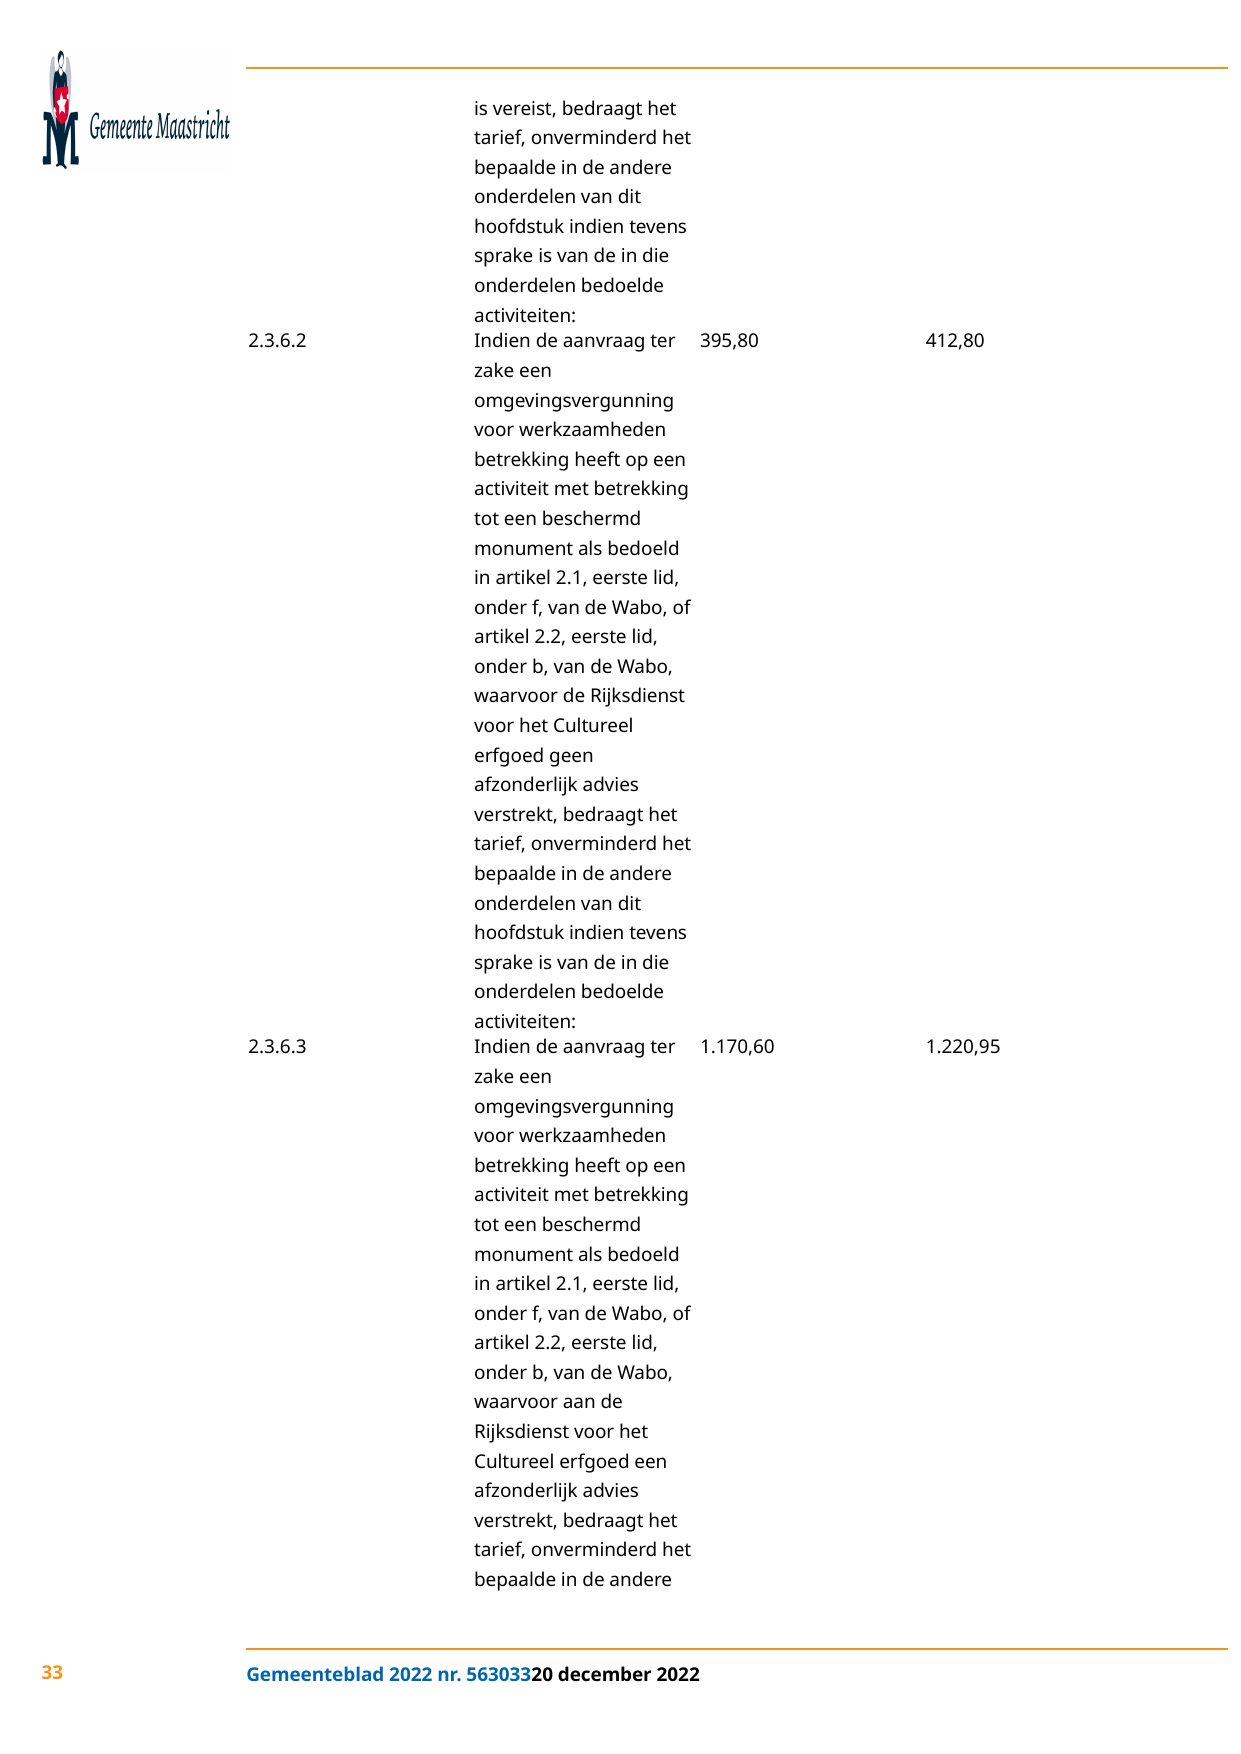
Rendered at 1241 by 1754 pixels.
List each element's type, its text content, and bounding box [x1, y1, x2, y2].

table_cell [926, 95, 1152, 328]
table_cell 1.220,95 [926, 1034, 1152, 1592]
table_cell is vereist, bedraagt het tarief, onverminderd het bepaalde in de andere onderdelen van dit hoofdstuk indien tevens sprake is van de in die onderdelen bedoelde activiteiten: [474, 95, 700, 328]
table_cell [700, 95, 926, 328]
table_cell 2.3.6.3 [248, 1034, 474, 1592]
table_cell 1.170,60 [700, 1034, 926, 1592]
picture [41, 47, 231, 172]
table_cell 2.3.6.2 [248, 328, 474, 1034]
table_cell Indien de aanvraag ter zake een omgevingsvergunning voor werkzaamheden betrekking heeft op een activiteit met betrekking tot een beschermd monument als bedoeld in artikel 2.1, eerste lid, onder f, van de Wabo, of artikel 2.2, eerste lid, onder b, van de Wabo, waarvoor aan de Rijksdienst voor het Cultureel erfgoed een afzonderlijk advies verstrekt, bedraagt het tarief, onverminderd het bepaalde in de andere [474, 1034, 700, 1592]
table_cell 395,80 [700, 328, 926, 1034]
table_cell 412,80 [926, 328, 1152, 1034]
table_cell [248, 95, 474, 328]
table_cell Indien de aanvraag ter zake een omgevingsvergunning voor werkzaamheden betrekking heeft op een activiteit met betrekking tot een beschermd monument als bedoeld in artikel 2.1, eerste lid, onder f, van de Wabo, of artikel 2.2, eerste lid, onder b, van de Wabo, waarvoor de Rijksdienst voor het Cultureel erfgoed geen afzonderlijk advies verstrekt, bedraagt het tarief, onverminderd het bepaalde in de andere onderdelen van dit hoofdstuk indien tevens sprake is van de in die onderdelen bedoelde activiteiten: [474, 328, 700, 1034]
